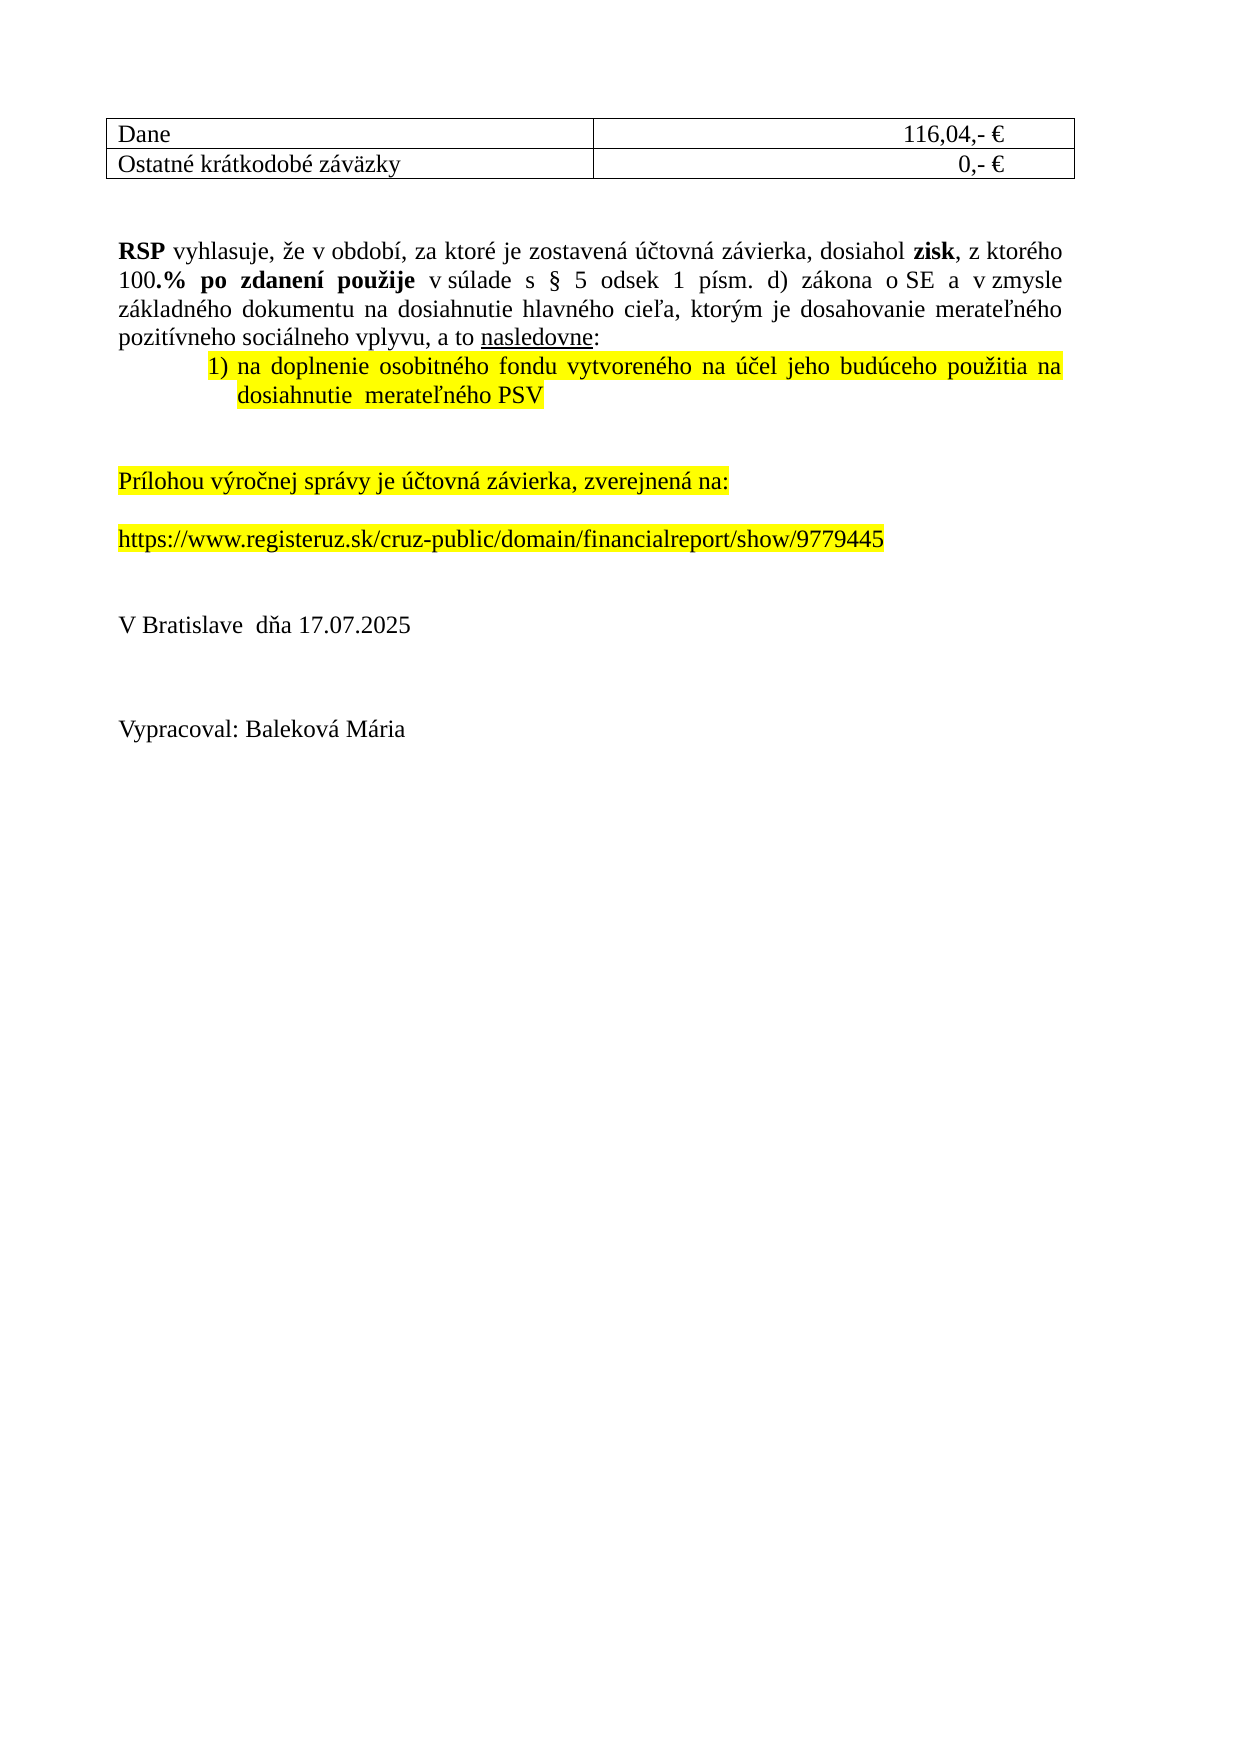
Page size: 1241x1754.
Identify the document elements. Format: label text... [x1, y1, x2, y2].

table_cell Ostatné krátkodobé záväzky [107, 149, 593, 178]
text V Bratislave dňa 17.07.2025 [118, 610, 1062, 639]
table_cell 116,04,- € [594, 119, 1074, 148]
text RSP vyhlasuje, že v období, za ktoré je zostavená účtovná závierka, dosiahol zisk, z ktorého 100.% po zdanení použije v súlade s § 5 odsek 1 písm. d) zákona o SE a v zmysle základného dokumentu na dosiahnutie hlavného cieľa, ktorým je dosahovanie merateľného pozitívneho sociálneho vplyvu, a to nasledovne: [118, 236, 1063, 351]
table_cell 0,- € [594, 149, 1074, 178]
table_cell Dane [107, 119, 593, 148]
text Vypracoval: Baleková Mária [118, 714, 1062, 742]
text https://www.registeruz.sk/cruz-public/domain/financialreport/show/9779445 [118, 524, 1063, 552]
text Prílohou výročnej správy je účtovná závierka, zverejnená na: [118, 466, 1063, 495]
list na doplnenie osobitného fondu vytvoreného na účel jeho budúceho použitia na dosiahnutie merateľného PSV [207, 351, 1063, 409]
